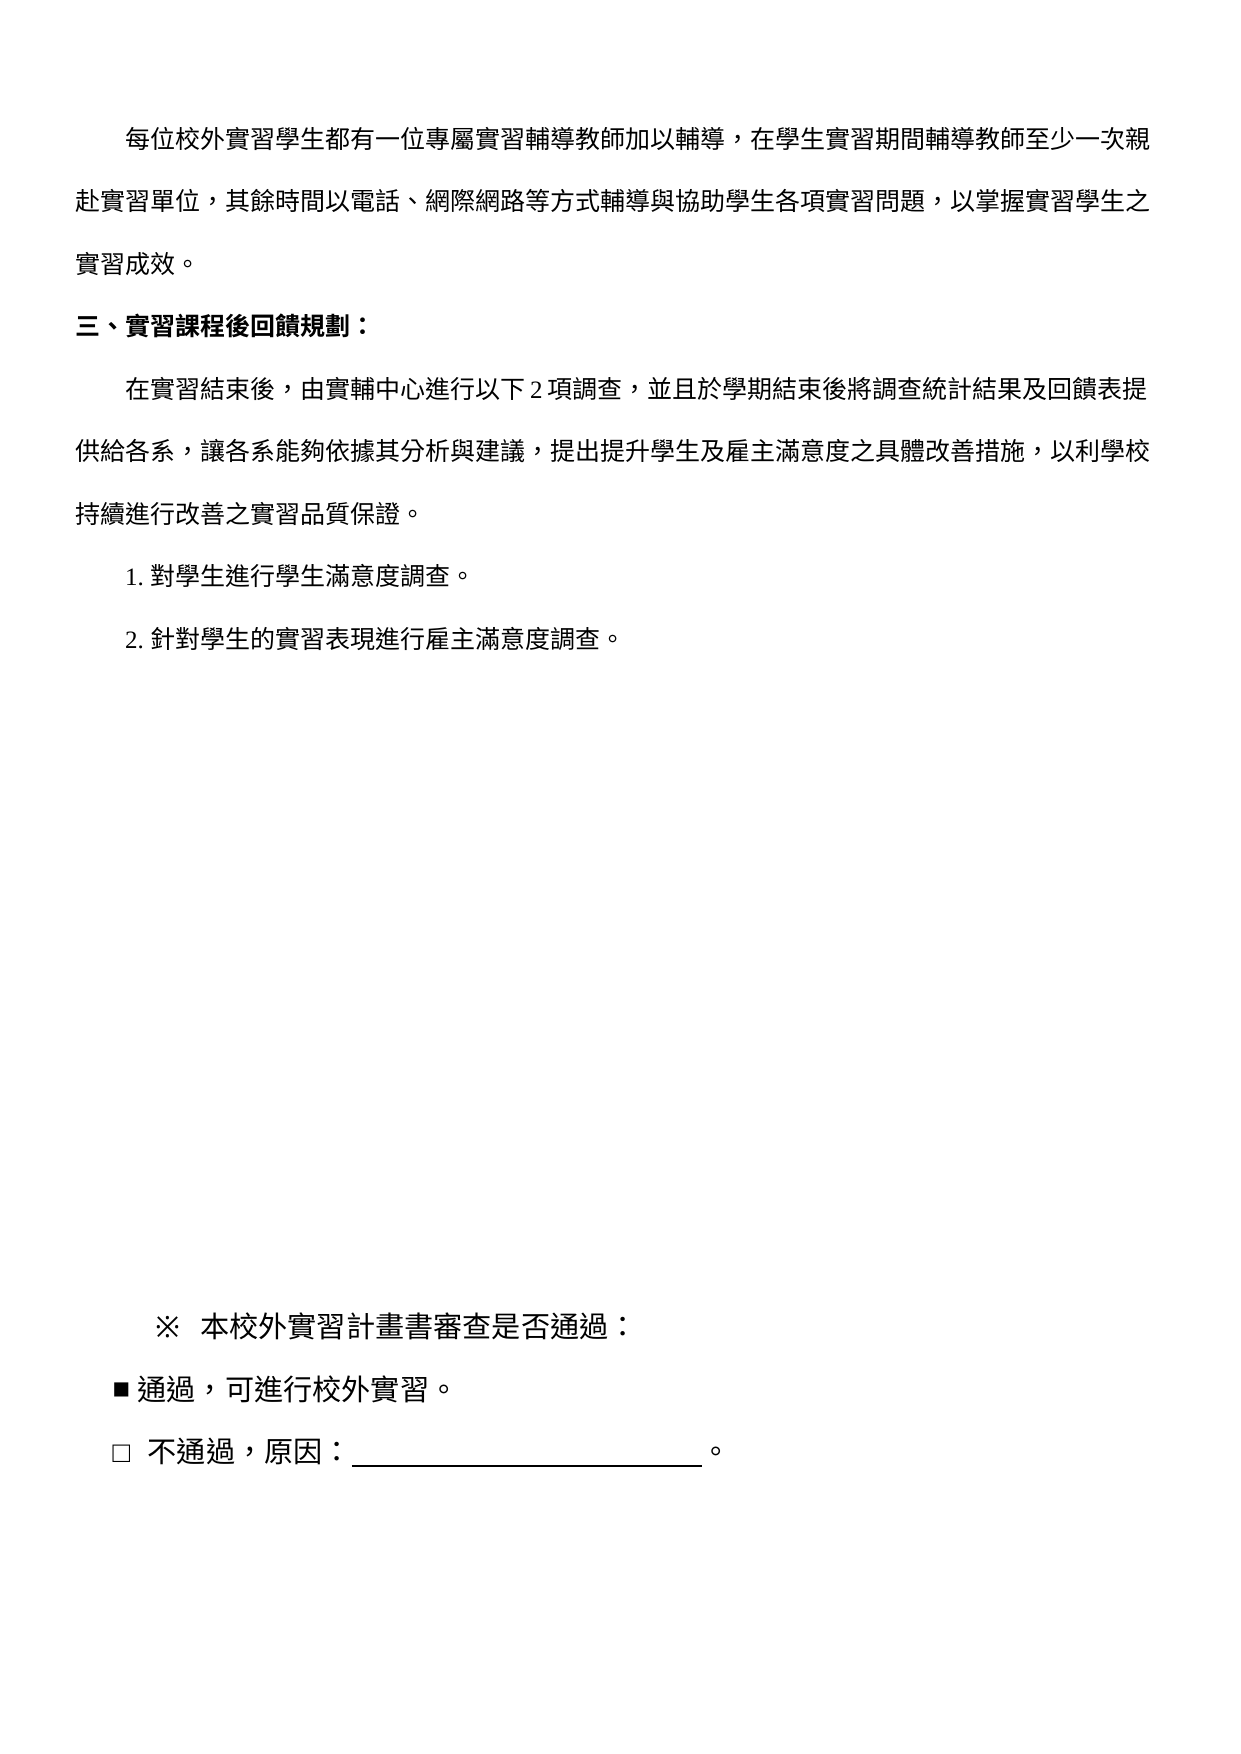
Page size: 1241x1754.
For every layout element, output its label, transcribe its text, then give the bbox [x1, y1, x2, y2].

text 1. 對學生進行學生滿意度調查。 [125, 533, 1165, 596]
text 每位校外實習學生都有一位專屬實習輔導教師加以輔導，在學生實習期間輔導教師至少一次親赴實習單位，其餘時間以電話、網際網路等方式輔導與協助學生各項實習問題，以掌握實習學生之實習成效。 [75, 96, 1165, 283]
text 三、實習課程後回饋規劃： [75, 283, 1165, 346]
text 在實習結束後，由實輔中心進行以下2項調查，並且於學期結束後將調查統計結果及回饋表提供給各系，讓各系能夠依據其分析與建議，提出提升學生及雇主滿意度之具體改善措施，以利學校持續進行改善之實習品質保證。 [75, 346, 1165, 533]
list 本校外實習計畫書審查是否通過： [150, 1283, 1165, 1346]
text ■ 通過，可進行校外實習。 [112, 1346, 1165, 1408]
text 2. 針對學生的實習表現進行雇主滿意度調查。 [125, 596, 1165, 658]
text □ 不通過，原因： 。 [112, 1408, 1165, 1471]
